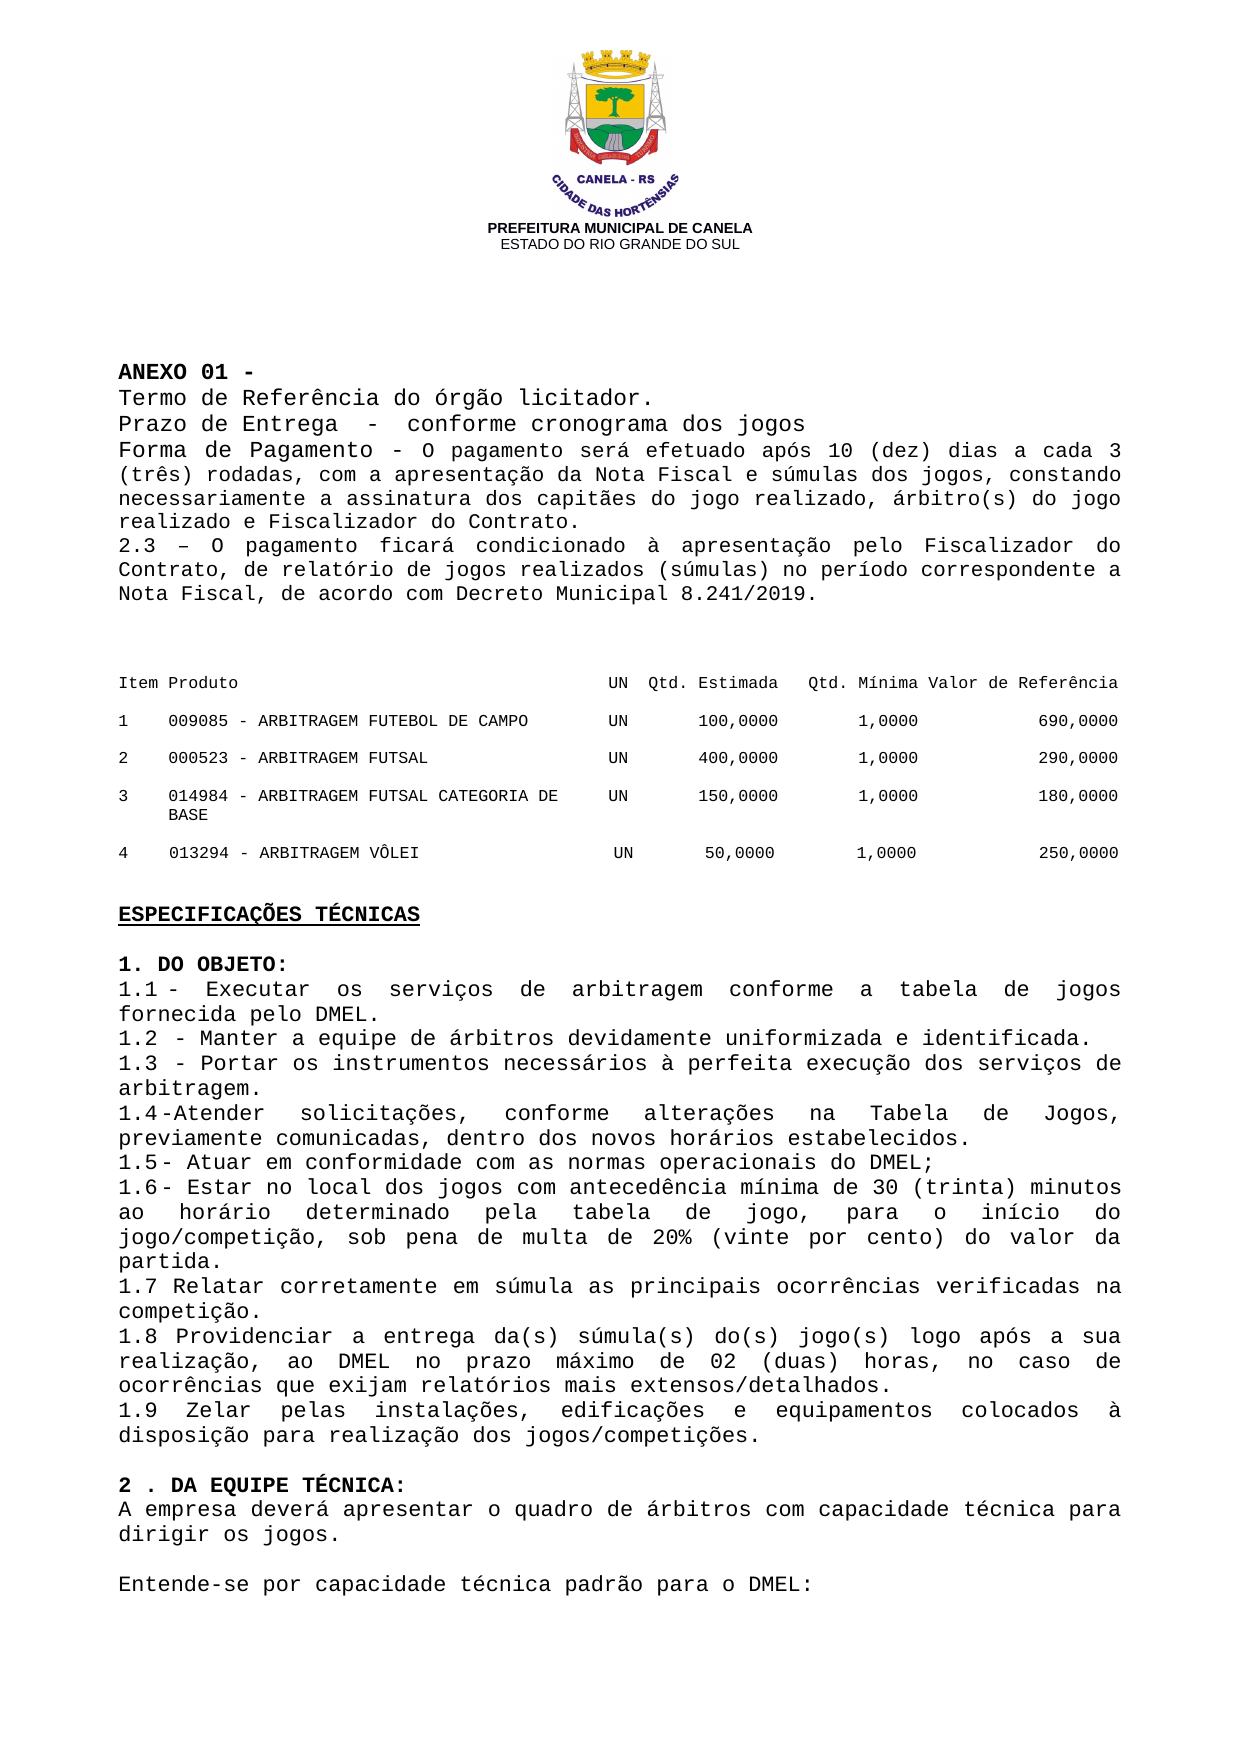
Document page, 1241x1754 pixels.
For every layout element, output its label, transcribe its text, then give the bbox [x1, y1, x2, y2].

text Item Produto UN Qtd. Estimada Qtd. Mínima Valor de Referência [118, 674, 1122, 693]
list - Estar no local dos jogos com antecedência mínima de 30 (trinta) minutos ao horário determinado pela tabela de jogo, para o início do jogo/competição, sob pena de multa de 20% (vinte por cento) do valor da partida. [118, 1176, 1122, 1275]
list 1.7 Relatar corretamente em súmula as principais ocorrências verificadas na competição. [118, 1275, 1122, 1325]
text 1. DO OBJETO: [118, 953, 1122, 978]
text 3 014984 - ARBITRAGEM FUTSAL CATEGORIA DE UN 150,0000 1,0000 180,0000 [118, 769, 1122, 807]
text 2 . DA EQUIPE TÉCNICA: [118, 1474, 1122, 1498]
list 1.9 Zelar pelas instalações, edificações e equipamentos colocados à disposição para realização dos jogos/competições. [118, 1399, 1122, 1449]
text A empresa deverá apresentar o quadro de árbitros com capacidade técnica para dirigir os jogos. [118, 1498, 1122, 1548]
list -Atender solicitações, conforme alterações na Tabela de Jogos, previamente comunicadas, dentro dos novos horários estabelecidos. [118, 1102, 1122, 1151]
picture [552, 50, 679, 217]
list 1.8 Providenciar a entrega da(s) súmula(s) do(s) jogo(s) logo após a sua realização, ao DMEL no prazo máximo de 02 (duas) horas, no caso de ocorrências que exijam relatórios mais extensos/detalhados. [118, 1325, 1122, 1399]
text Termo de Referência do órgão licitador. [118, 386, 1122, 412]
text 1 009085 - ARBITRAGEM FUTEBOL DE CAMPO UN 100,0000 1,0000 690,0000 [118, 693, 1122, 731]
list - Atuar em conformidade com as normas operacionais do DMEL; [118, 1151, 1122, 1176]
text Entende-se por capacidade técnica padrão para o DMEL: [118, 1573, 1122, 1598]
text Prazo de Entrega - conforme cronograma dos jogos [118, 412, 1122, 438]
text 2.3 – O pagamento ficará condicionado à apresentação pelo Fiscalizador do Contrato, de relatório de jogos realizados (súmulas) no período correspondente a Nota Fiscal, de acordo com Decreto Municipal 8.241/2019. [118, 535, 1122, 606]
text 2 000523 - ARBITRAGEM FUTSAL UN 400,0000 1,0000 290,0000 [118, 731, 1122, 769]
text Forma de Pagamento - O pagamento será efetuado após 10 (dez) dias a cada 3 (três) rodadas, com a apresentação da Nota Fiscal e súmulas dos jogos, constando necessariamente a assinatura dos capitães do jogo realizado, árbitro(s) do jogo realizado e Fiscalizador do Contrato. [118, 438, 1122, 535]
text ANEXO 01 - [118, 361, 1122, 386]
list - Executar os serviços de arbitragem conforme a tabela de jogos fornecida pelo DMEL. [118, 978, 1122, 1027]
list - Manter a equipe de árbitros devidamente uniformizada e identificada. [118, 1027, 1122, 1052]
text ESPECIFICAÇÕES TÉCNICAS [118, 903, 1122, 928]
text BASE [118, 807, 1122, 825]
text 4 013294 - ARBITRAGEM VÔLEI UN 50,0000 1,0000 250,0000 [118, 825, 1122, 882]
list - Portar os instrumentos necessários à perfeita execução dos serviços de arbitragem. [118, 1052, 1122, 1102]
